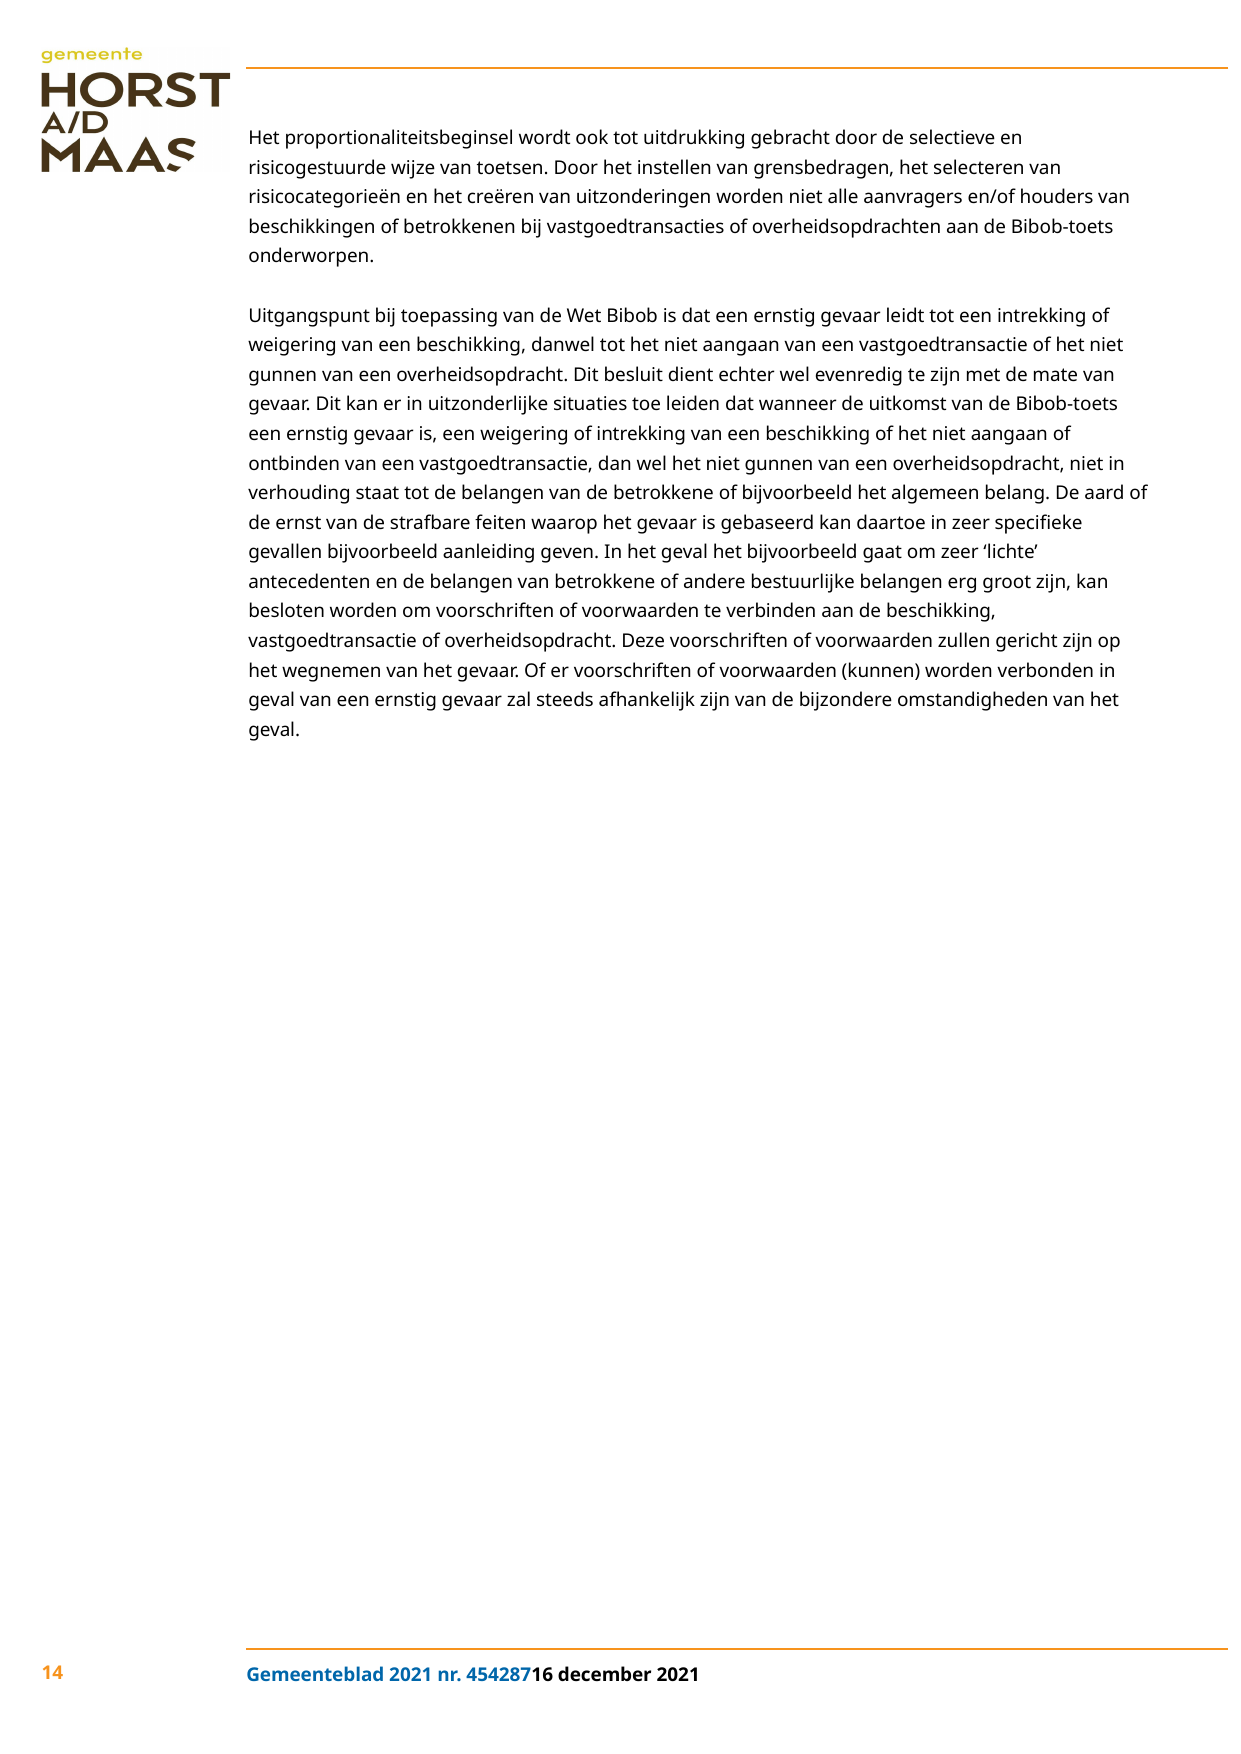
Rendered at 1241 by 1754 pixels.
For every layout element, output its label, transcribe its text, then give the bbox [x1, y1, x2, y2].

text Uitgangspunt bij toepassing van de Wet Bibob is dat een ernstig gevaar leidt tot een intrekking of weigering van een beschikking, danwel tot het niet aangaan van een vastgoedtransactie of het niet gunnen van een overheidsopdracht. Dit besluit dient echter wel evenredig te zijn met de mate van gevaar. Dit kan er in uitzonderlijke situaties toe leiden dat wanneer de uitkomst van de Bibob-toets een ernstig gevaar is, een weigering of intrekking van een beschikking of het niet aangaan of ontbinden van een vastgoedtransactie, dan wel het niet gunnen van een overheidsopdracht, niet in verhouding staat tot de belangen van de betrokkene of bijvoorbeeld het algemeen belang. De aard of de ernst van de strafbare feiten waarop het gevaar is gebaseerd kan daartoe in zeer specifieke gevallen bijvoorbeeld aanleiding geven. In het geval het bijvoorbeeld gaat om zeer ‘lichte’ antecedenten en de belangen van betrokkene of andere bestuurlijke belangen erg groot zijn, kan besloten worden om voorschriften of voorwaarden te verbinden aan de beschikking, vastgoedtransactie of overheidsopdracht. Deze voorschriften of voorwaarden zullen gericht zijn op het wegnemen van het gevaar. Of er voorschriften of voorwaarden (kunnen) worden verbonden in geval van een ernstig gevaar zal steeds afhankelijk zijn van de bijzondere omstandigheden van het geval. [248, 302, 1152, 742]
picture [41, 47, 231, 172]
text Het proportionaliteitsbeginsel wordt ook tot uitdrukking gebracht door de selectieve en risicogestuurde wijze van toetsen. Door het instellen van grensbedragen, het selecteren van risicocategorieën en het creëren van uitzonderingen worden niet alle aanvragers en/of houders van beschikkingen of betrokkenen bij vastgoedtransacties of overheidsopdrachten aan de Bibob-toets onderworpen. [248, 124, 1152, 268]
